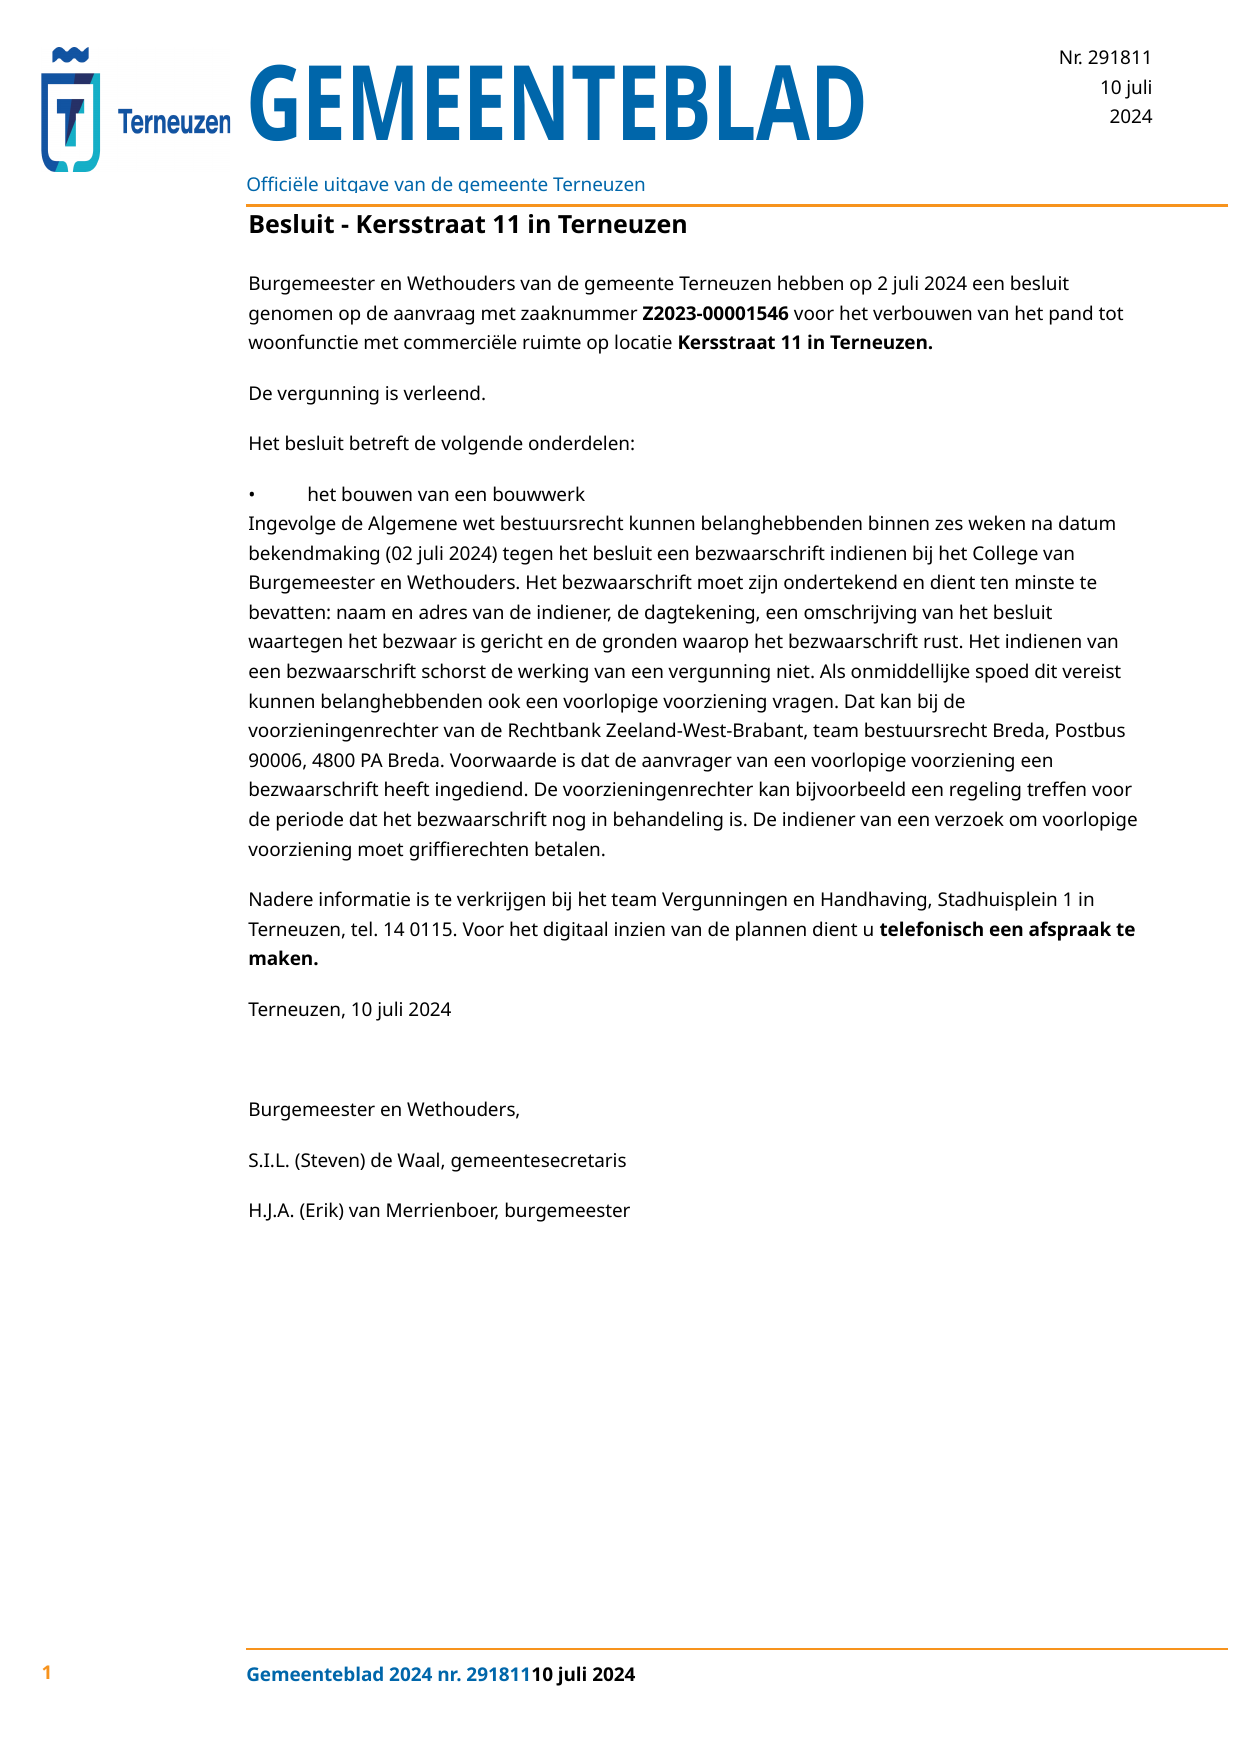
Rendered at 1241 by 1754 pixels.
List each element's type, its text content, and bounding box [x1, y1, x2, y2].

text Het besluit betreft de volgende onderdelen: [248, 430, 1152, 456]
text Ingevolge de Algemene wet bestuursrecht kunnen belanghebbenden binnen zes weken na datum bekendmaking (02 juli 2024) tegen het besluit een bezwaarschrift indienen bij het College van Burgemeester en Wethouders. Het bezwaarschrift moet zijn ondertekend en dient ten minste te bevatten: naam en adres van de indiener, de dagtekening, een omschrijving van het besluit waartegen het bezwaar is gericht en de gronden waarop het bezwaarschrift rust. Het indienen van een bezwaarschrift schorst de werking van een vergunning niet. Als onmiddellijke spoed dit vereist kunnen belanghebbenden ook een voorlopige voorziening vragen. Dat kan bij de voorzieningenrechter van de Rechtbank Zeeland-West-Brabant, team bestuursrecht Breda, Postbus 90006, 4800 PA Breda. Voorwaarde is dat de aanvrager van een voorlopige voorziening een bezwaarschrift heeft ingediend. De voorzieningenrechter kan bijvoorbeeld een regeling treffen voor de periode dat het bezwaarschrift nog in behandeling is. De indiener van een verzoek om voorlopige voorziening moet griffierechten betalen. [248, 510, 1152, 861]
text Burgemeester en Wethouders van de gemeente Terneuzen hebben op 2 juli 2024 een besluit genomen op de aanvraag met zaaknummer Z2023-00001546 voor het verbouwen van het pand tot woonfunctie met commerciële ruimte op locatie Kersstraat 11 in Terneuzen. [248, 270, 1152, 355]
text Besluit - Kersstraat 11 in Terneuzen [248, 207, 1152, 241]
list het bouwen van een bouwwerk [248, 481, 1152, 506]
text H.J.A. (Erik) van Merrienboer, burgemeester [248, 1197, 1152, 1223]
text Terneuzen, 10 juli 2024 [248, 996, 1152, 1021]
text De vergunning is verleend. [248, 380, 1152, 406]
text S.I.L. (Steven) de Waal, gemeentesecretaris [248, 1147, 1152, 1173]
picture [41, 47, 231, 172]
text Burgemeester en Wethouders, [248, 1097, 1152, 1122]
text Nadere informatie is te verkrijgen bij het team Vergunningen en Handhaving, Stadhuisplein 1 in Terneuzen, tel. 14 0115. Voor het digitaal inzien van de plannen dient u telefonisch een afspraak te maken. [248, 886, 1152, 971]
